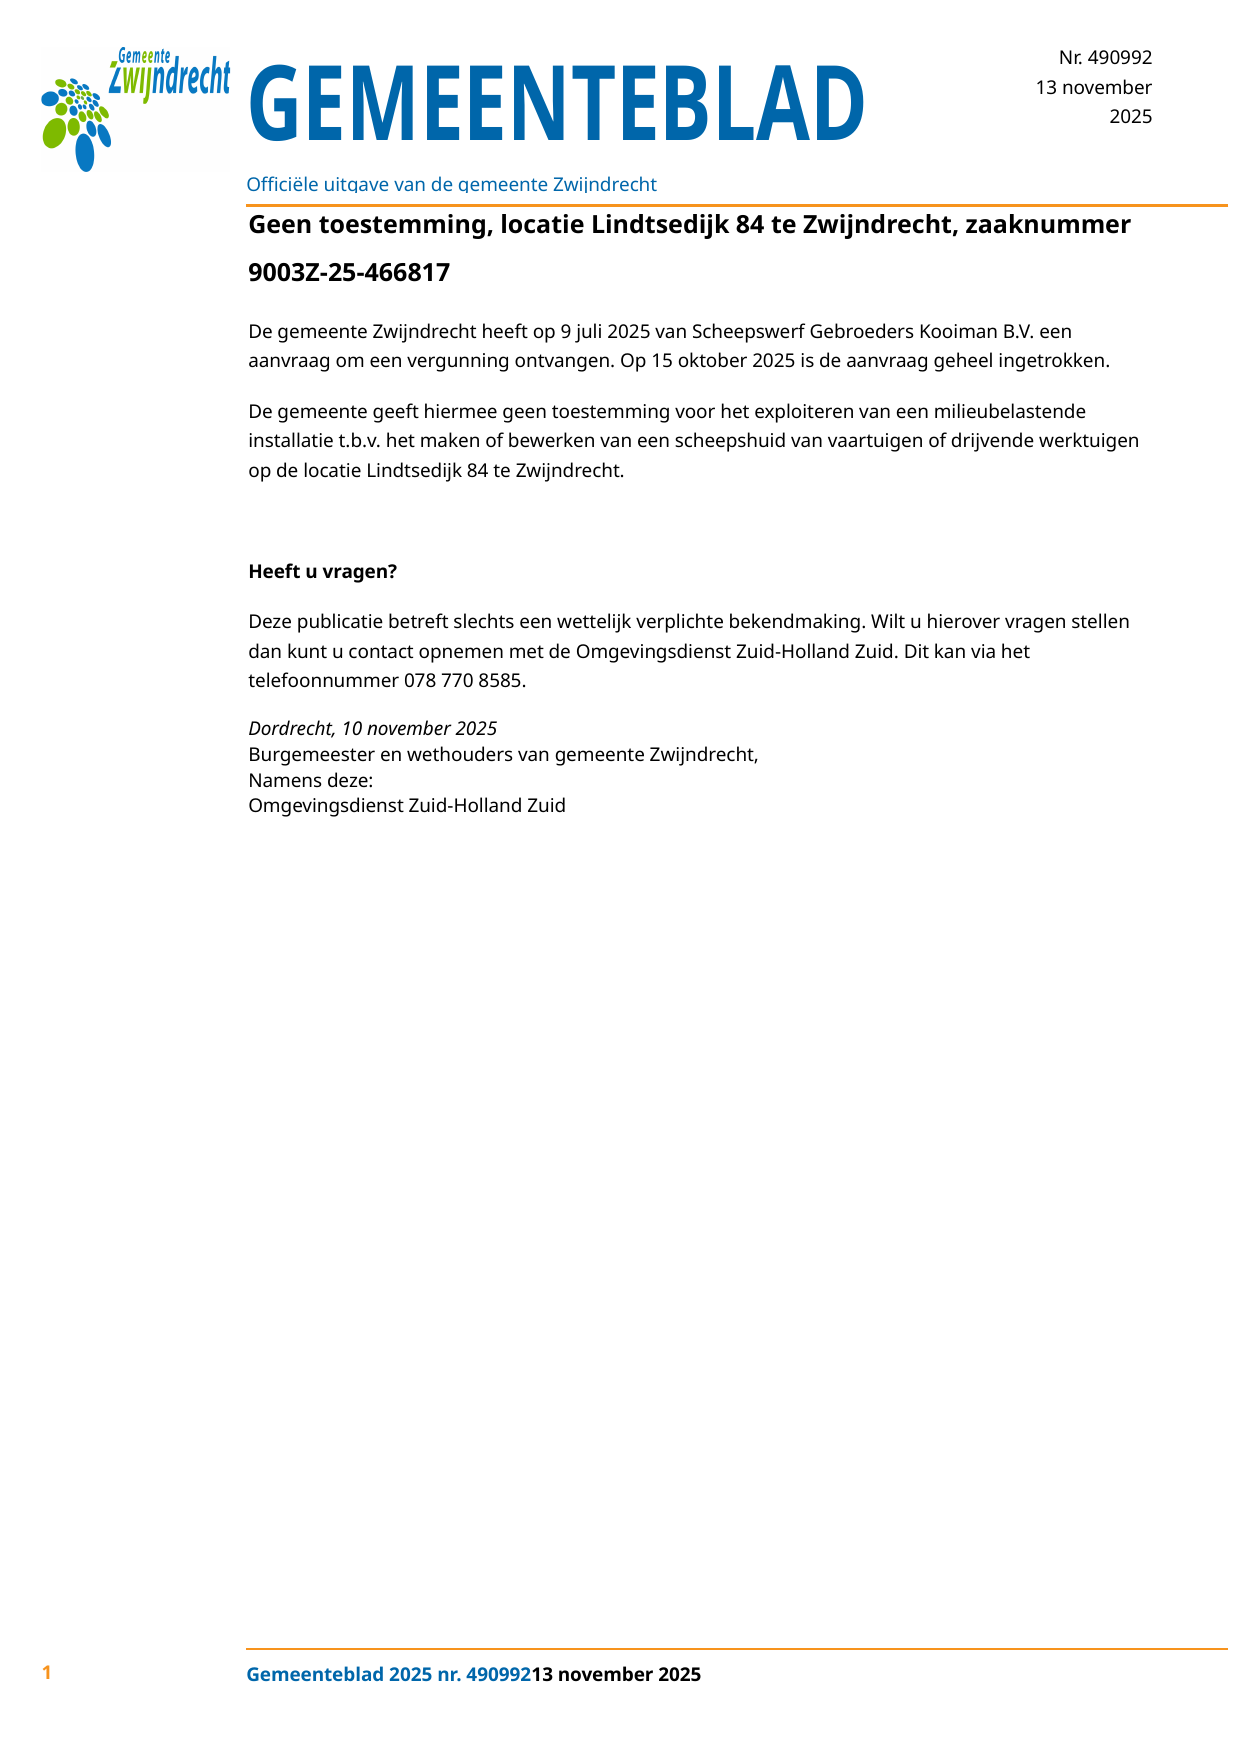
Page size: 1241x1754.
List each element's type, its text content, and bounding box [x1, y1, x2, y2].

text Dordrecht, 10 november 2025 [248, 715, 1152, 741]
text Burgemeester en wethouders van gemeente Zwijndrecht, [248, 741, 1152, 767]
picture [41, 47, 231, 172]
text Deze publicatie betreft slechts een wettelijk verplichte bekendmaking. Wilt u hierover vragen stellen dan kunt u contact opnemen met de Omgevingsdienst Zuid-Holland Zuid. Dit kan via het telefoonnummer 078 770 8585. [248, 608, 1152, 693]
text De gemeente Zwijndrecht heeft op 9 juli 2025 van Scheepswerf Gebroeders Kooiman B.V. een aanvraag om een vergunning ontvangen. Op 15 oktober 2025 is de aanvraag geheel ingetrokken. [248, 318, 1152, 373]
text Namens deze: [248, 767, 1152, 792]
text Geen toestemming, locatie Lindtsedijk 84 te Zwijndrecht, zaaknummer 9003Z-25-466817 [248, 207, 1152, 288]
text Omgevingsdienst Zuid-Holland Zuid [248, 792, 1152, 818]
text De gemeente geeft hiermee geen toestemming voor het exploiteren van een milieubelastende installatie t.b.v. het maken of bewerken van een scheepshuid van vaartuigen of drijvende werktuigen op de locatie Lindtsedijk 84 te Zwijndrecht. [248, 398, 1152, 483]
text Heeft u vragen? [248, 558, 1152, 584]
